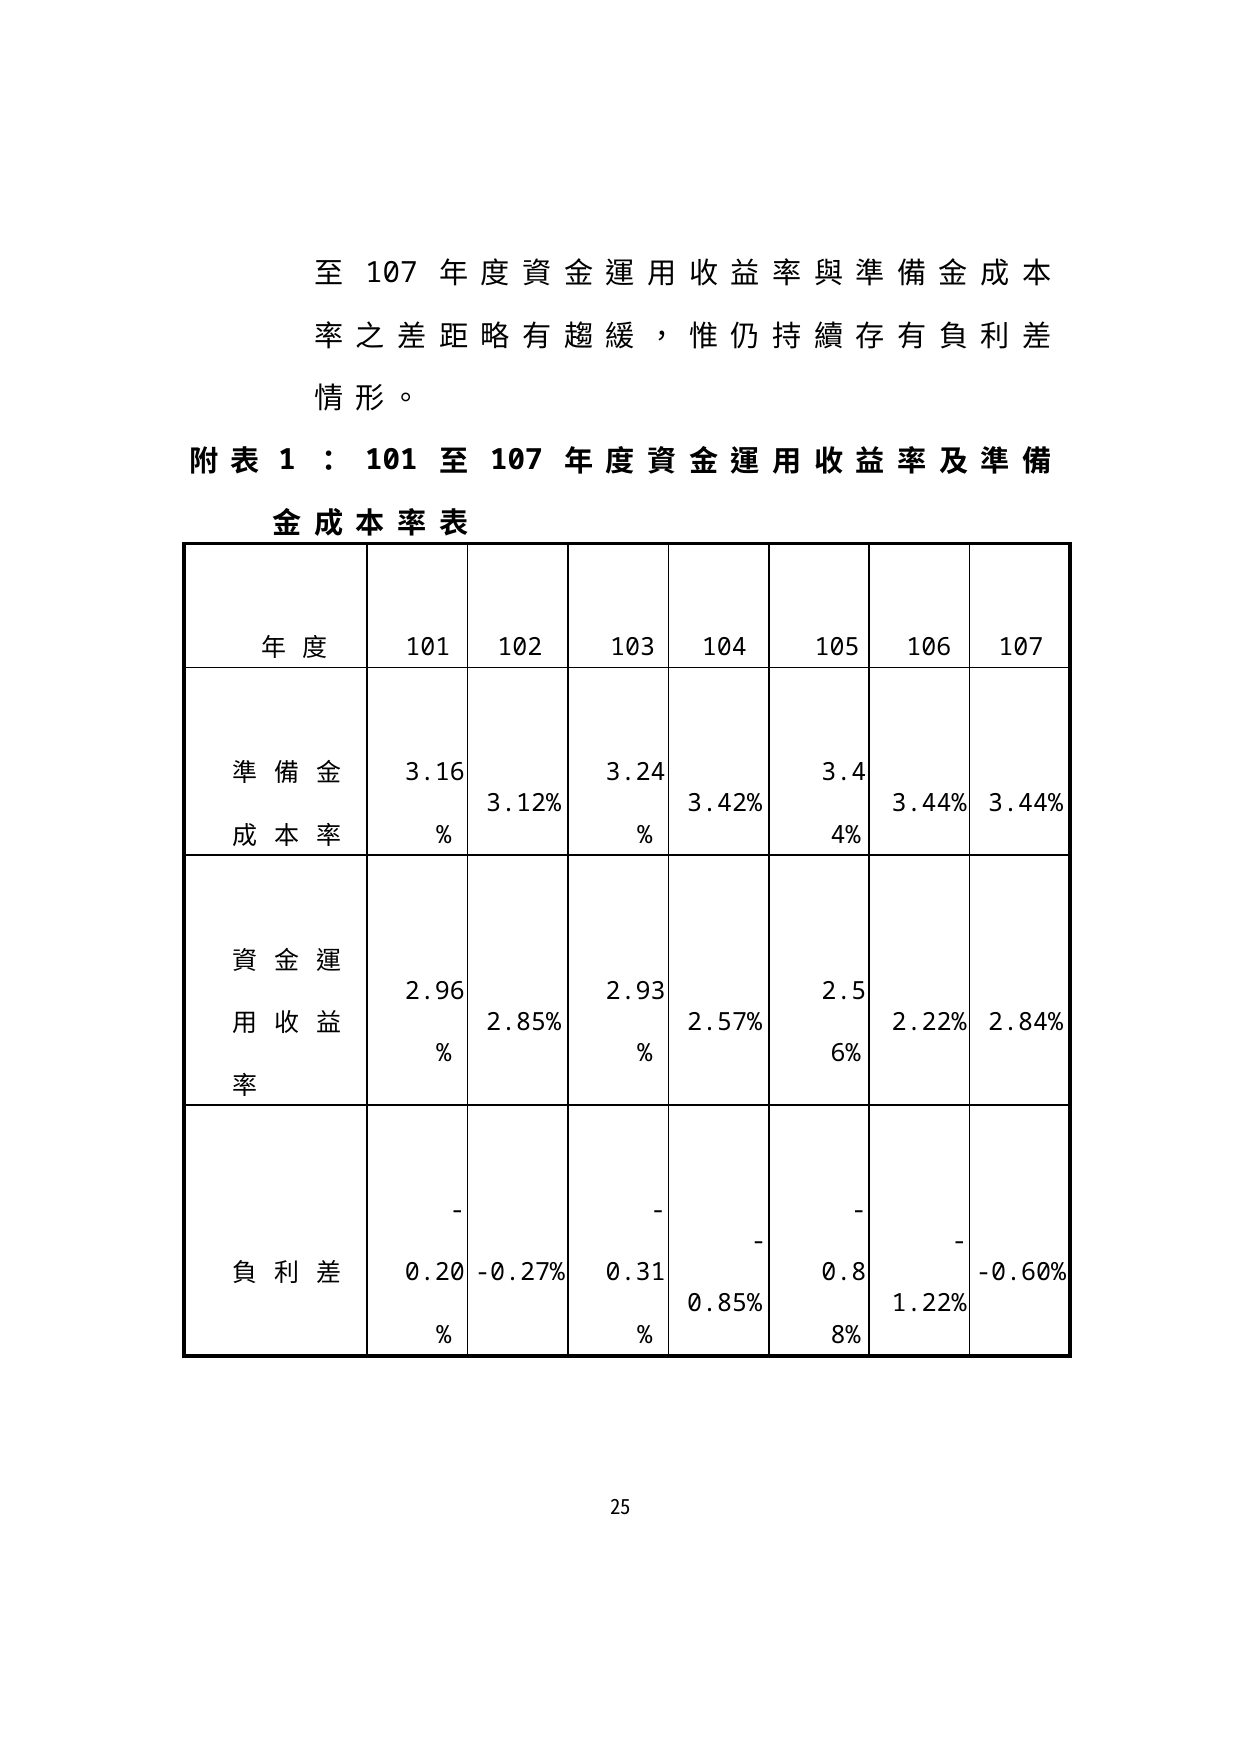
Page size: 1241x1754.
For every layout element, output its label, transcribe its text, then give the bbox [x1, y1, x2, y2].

table_cell 3.44% [970, 668, 1068, 854]
table_cell 準備金成本率 [186, 668, 366, 854]
table_header 年度 [186, 545, 366, 667]
table_cell 3.42% [669, 668, 768, 854]
table_cell 2.85% [468, 856, 567, 1104]
table_cell -0.85% [669, 1106, 768, 1354]
table_cell -0.88% [770, 1106, 868, 1354]
table_cell 3.12% [468, 668, 567, 854]
table_cell 2.22% [870, 856, 969, 1104]
table_header 106 [870, 545, 969, 667]
table_cell 3.16% [368, 668, 467, 854]
table_cell 3.44% [770, 668, 868, 854]
table_header 101 [368, 545, 467, 667]
table_cell 2.96% [368, 856, 467, 1104]
table_cell 3.24% [569, 668, 668, 854]
table_cell 3.44% [870, 668, 969, 854]
table_cell -0.31% [569, 1106, 668, 1354]
table_cell -1.22% [870, 1106, 969, 1354]
table_cell -0.27% [468, 1106, 567, 1354]
table_cell 2.84% [970, 856, 1068, 1104]
table_header 104 [669, 545, 768, 667]
table_header 103 [569, 545, 668, 667]
text 依臺銀人壽提供資料(詳附表1)，101至107年度該公司資金運用收益率分別為2.96%、2.85%、2.93%、2.57%、2.56%、2.22%及2.84%，106年度最低，107年度略有提升；另101至107年度準備金成本率分別為3.16%、3.12%、3.24%、3.42%、3.44%、3.44%及3.44%，逐年上升後近年持平。該公司自101年度起資金運用收益率均低於準備金成本率，且負利差逐年擴大，至107年度資金運用收益率與準備金成本率之差距略有趨緩，惟仍持續存有負利差情形。 [271, 229, 1058, 417]
table_cell 2.57% [669, 856, 768, 1104]
table_header 102 [468, 545, 567, 667]
table_cell -0.60% [970, 1106, 1068, 1354]
table_header 105 [770, 545, 868, 667]
table_cell -0.20% [368, 1106, 467, 1354]
table_cell 2.93% [569, 856, 668, 1104]
table_header 107 [970, 545, 1068, 667]
table_cell 資金運用收益率 [186, 856, 366, 1104]
table_cell 2.56% [770, 856, 868, 1104]
table_cell 負利差 [186, 1106, 366, 1354]
text 附表1：101至107年度資金運用收益率及準備金成本率表 [183, 417, 1058, 542]
